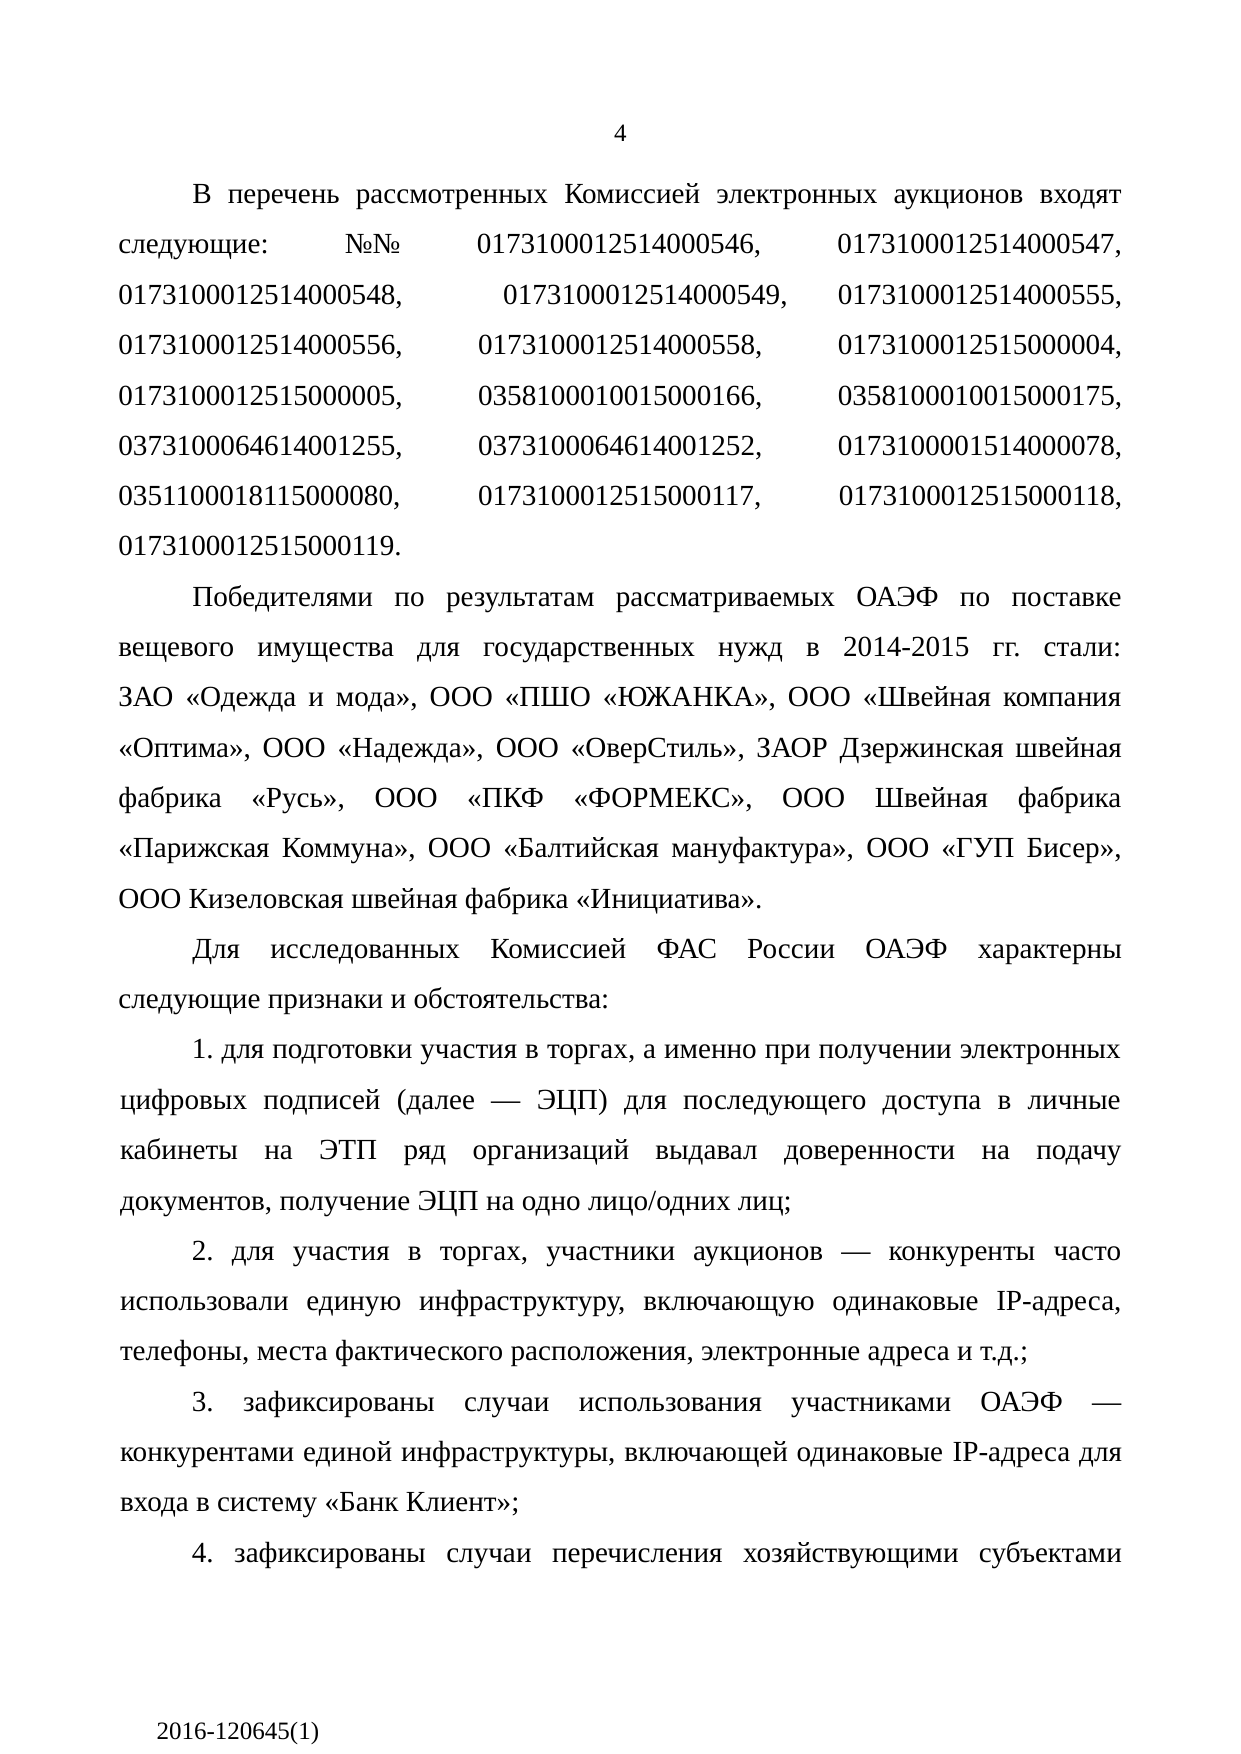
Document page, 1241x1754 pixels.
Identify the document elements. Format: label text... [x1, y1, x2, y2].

list зафиксированы случаи использования участниками ОАЭФ — конкурентами единой инфраструктуры, включающей одинаковые IP-адреса для входа в систему «Банк Клиент»; [120, 1384, 1122, 1518]
text Победителями по результатам рассматриваемых ОАЭФ по поставке вещевого имущества для государственных нужд в 2014-2015 гг. стали: ЗАО «Одежда и мода», ООО «ПШО «ЮЖАНКА», ООО «Швейная компания «Оптима», ООО «Надежда», ООО «ОверСтиль», ЗАОР Дзержинская швейная фабрика «Русь», ООО «ПКФ «ФОРМЕКС», ООО Швейная фабрика «Парижская Коммуна», ООО «Балтийская мануфактура», ООО «ГУП Бисер», ООО Кизеловская швейная фабрика «Инициатива». [118, 579, 1122, 914]
list зафиксированы случаи перечисления хозяйствующими субъектами [120, 1535, 1122, 1568]
list для участия в торгах, участники аукционов — конкуренты часто использовали единую инфраструктуру, включающую одинаковые IP-адреса, телефоны, места фактического расположения, электронные адреса и т.д.; [120, 1233, 1122, 1367]
text Для исследованных Комиссией ФАС России ОАЭФ характерны следующие признаки и обстоятельства: [118, 931, 1122, 1015]
text В перечень рассмотренных Комиссией электронных аукционов входят следующие: №№ 0173100012514000546, 0173100012514000547, 0173100012514000548, 0173100012514000549, 0173100012514000555, 0173100012514000556, 0173100012514000558, 0173100012515000004, 0173100012515000005, 0358100010015000166, 0358100010015000175, 0373100064614001255, 0373100064614001252, 0173100001514000078, 0351100018115000080, 0173100012515000117, 0173100012515000118, 0173100012515000119. [118, 176, 1122, 562]
list для подготовки участия в торгах, а именно при получении электронных цифровых подписей (далее — ЭЦП) для последующего доступа в личные кабинеты на ЭТП ряд организаций выдавал доверенности на подачу документов, получение ЭЦП на одно лицо/одних лиц; [120, 1032, 1122, 1216]
